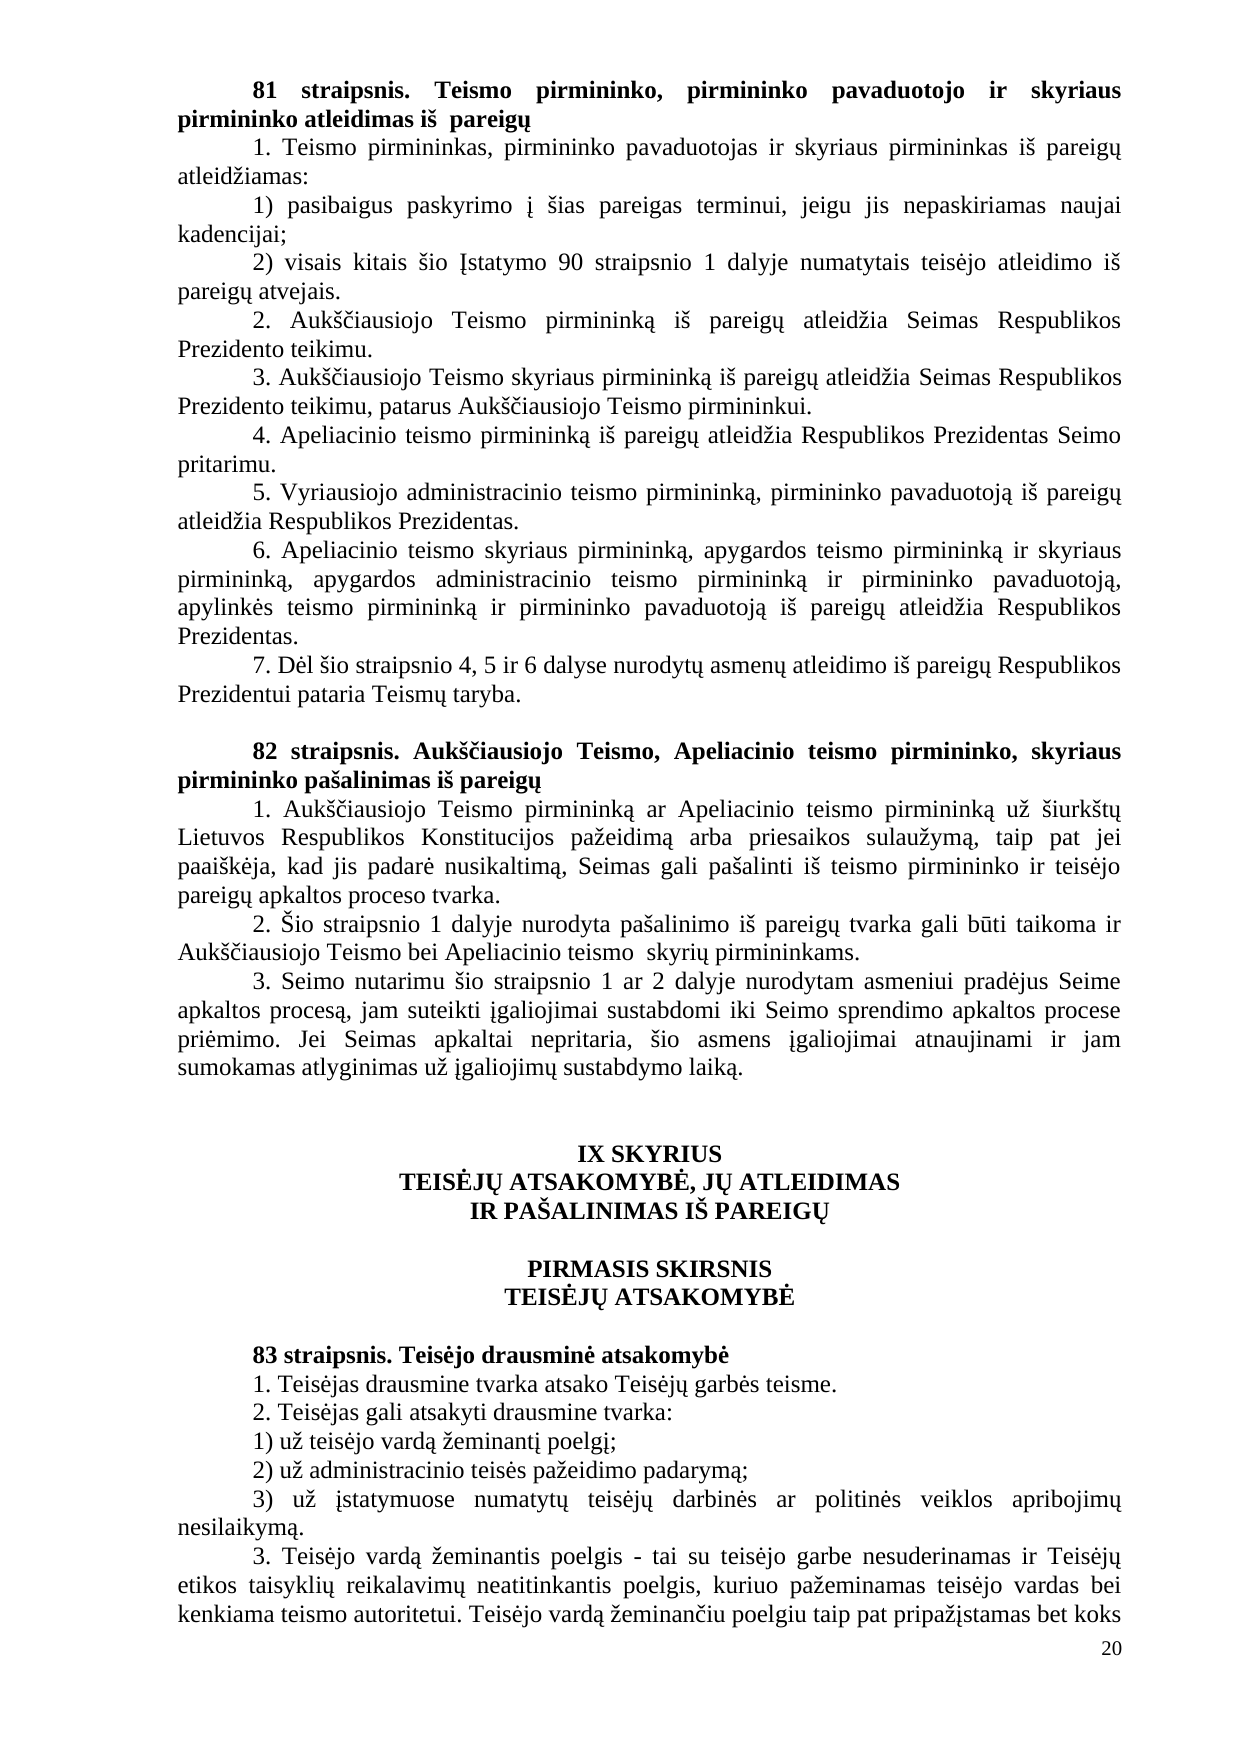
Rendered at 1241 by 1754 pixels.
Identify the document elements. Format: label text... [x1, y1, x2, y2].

text 2. Šio straipsnio 1 dalyje nurodyta pašalinimo iš pareigų tvarka gali būti taikoma ir Aukščiausiojo Teismo bei Apeliacinio teismo skyrių pirmininkams. [177, 909, 1122, 966]
text 1. Teisėjas drausmine tvarka atsako Teisėjų garbės teisme. [177, 1369, 1122, 1397]
text 83 straipsnis. Teisėjo drausminė atsakomybė [177, 1340, 1122, 1369]
text 2) už administracinio teisės pažeidimo padarymą; [177, 1455, 1122, 1484]
text 7. Dėl šio straipsnio 4, 5 ir 6 dalyse nurodytų asmenų atleidimo iš pareigų Respublikos Prezidentui pataria Teismų taryba. [177, 650, 1122, 707]
text IX SKYRIUS [177, 1139, 1122, 1167]
text 1) pasibaigus paskyrimo į šias pareigas terminui, jeigu jis nepaskiriamas naujai kadencijai; [177, 190, 1122, 247]
text 3. Teisėjo vardą žeminantis poelgis - tai su teisėjo garbe nesuderinamas ir Teisėjų etikos taisyklių reikalavimų neatitinkantis poelgis, kuriuo pažeminamas teisėjo vardas bei kenkiama teismo autoritetui. Teisėjo vardą žeminančiu poelgiu taip pat pripažįstamas bet koks [177, 1541, 1122, 1627]
text 5. Vyriausiojo administracinio teismo pirmininką, pirmininko pavaduotoją iš pareigų atleidžia Respublikos Prezidentas. [177, 477, 1122, 535]
text 4. Apeliacinio teismo pirmininką iš pareigų atleidžia Respublikos Prezidentas Seimo pritarimu. [177, 420, 1122, 477]
text PIRMASIS SKIRSNIS [177, 1254, 1122, 1282]
text 3. Seimo nutarimu šio straipsnio 1 ar 2 dalyje nurodytam asmeniui pradėjus Seime apkaltos procesą, jam suteikti įgaliojimai sustabdomi iki Seimo sprendimo apkaltos procese priėmimo. Jei Seimas apkaltai nepritaria, šio asmens įgaliojimai atnaujinami ir jam sumokamas atlyginimas už įgaliojimų sustabdymo laiką. [177, 966, 1122, 1081]
text 1. Teismo pirmininkas, pirmininko pavaduotojas ir skyriaus pirmininkas iš pareigų atleidžiamas: [177, 132, 1122, 190]
text 1) už teisėjo vardą žeminantį poelgį; [177, 1426, 1122, 1455]
text 3) už įstatymuose numatytų teisėjų darbinės ar politinės veiklos apribojimų nesilaikymą. [177, 1484, 1122, 1541]
text 2) visais kitais šio Įstatymo 90 straipsnio 1 dalyje numatytais teisėjo atleidimo iš pareigų atvejais. [177, 247, 1122, 305]
text 1. Aukščiausiojo Teismo pirmininką ar Apeliacinio teismo pirmininką už šiurkštų Lietuvos Respublikos Konstitucijos pažeidimą arba priesaikos sulaužymą, taip pat jei paaiškėja, kad jis padarė nusikaltimą, Seimas gali pašalinti iš teismo pirmininko ir teisėjo pareigų apkaltos proceso tvarka. [177, 794, 1122, 909]
text 2. Teisėjas gali atsakyti drausmine tvarka: [177, 1397, 1122, 1426]
text IR PAŠALINIMAS IŠ PAREIGŲ [177, 1196, 1122, 1225]
text 3. Aukščiausiojo Teismo skyriaus pirmininką iš pareigų atleidžia Seimas Respublikos Prezidento teikimu, patarus Aukščiausiojo Teismo pirmininkui. [177, 362, 1122, 420]
text 81 straipsnis. Teismo pirmininko, pirmininko pavaduotojo ir skyriaus pirmininko atleidimas iš pareigų [177, 75, 1122, 132]
text 6. Apeliacinio teismo skyriaus pirmininką, apygardos teismo pirmininką ir skyriaus pirmininką, apygardos administracinio teismo pirmininką ir pirmininko pavaduotoją, apylinkės teismo pirmininką ir pirmininko pavaduotoją iš pareigų atleidžia Respublikos Prezidentas. [177, 535, 1122, 650]
text 82 straipsnis. Aukščiausiojo Teismo, Apeliacinio teismo pirmininko, skyriaus pirmininko pašalinimas iš pareigų [177, 736, 1122, 794]
text TEISĖJŲ ATSAKOMYBĖ, JŲ ATLEIDIMAS [177, 1167, 1122, 1196]
text 2. Aukščiausiojo Teismo pirmininką iš pareigų atleidžia Seimas Respublikos Prezidento teikimu. [177, 305, 1122, 362]
text TEISĖJŲ ATSAKOMYBĖ [177, 1282, 1122, 1311]
